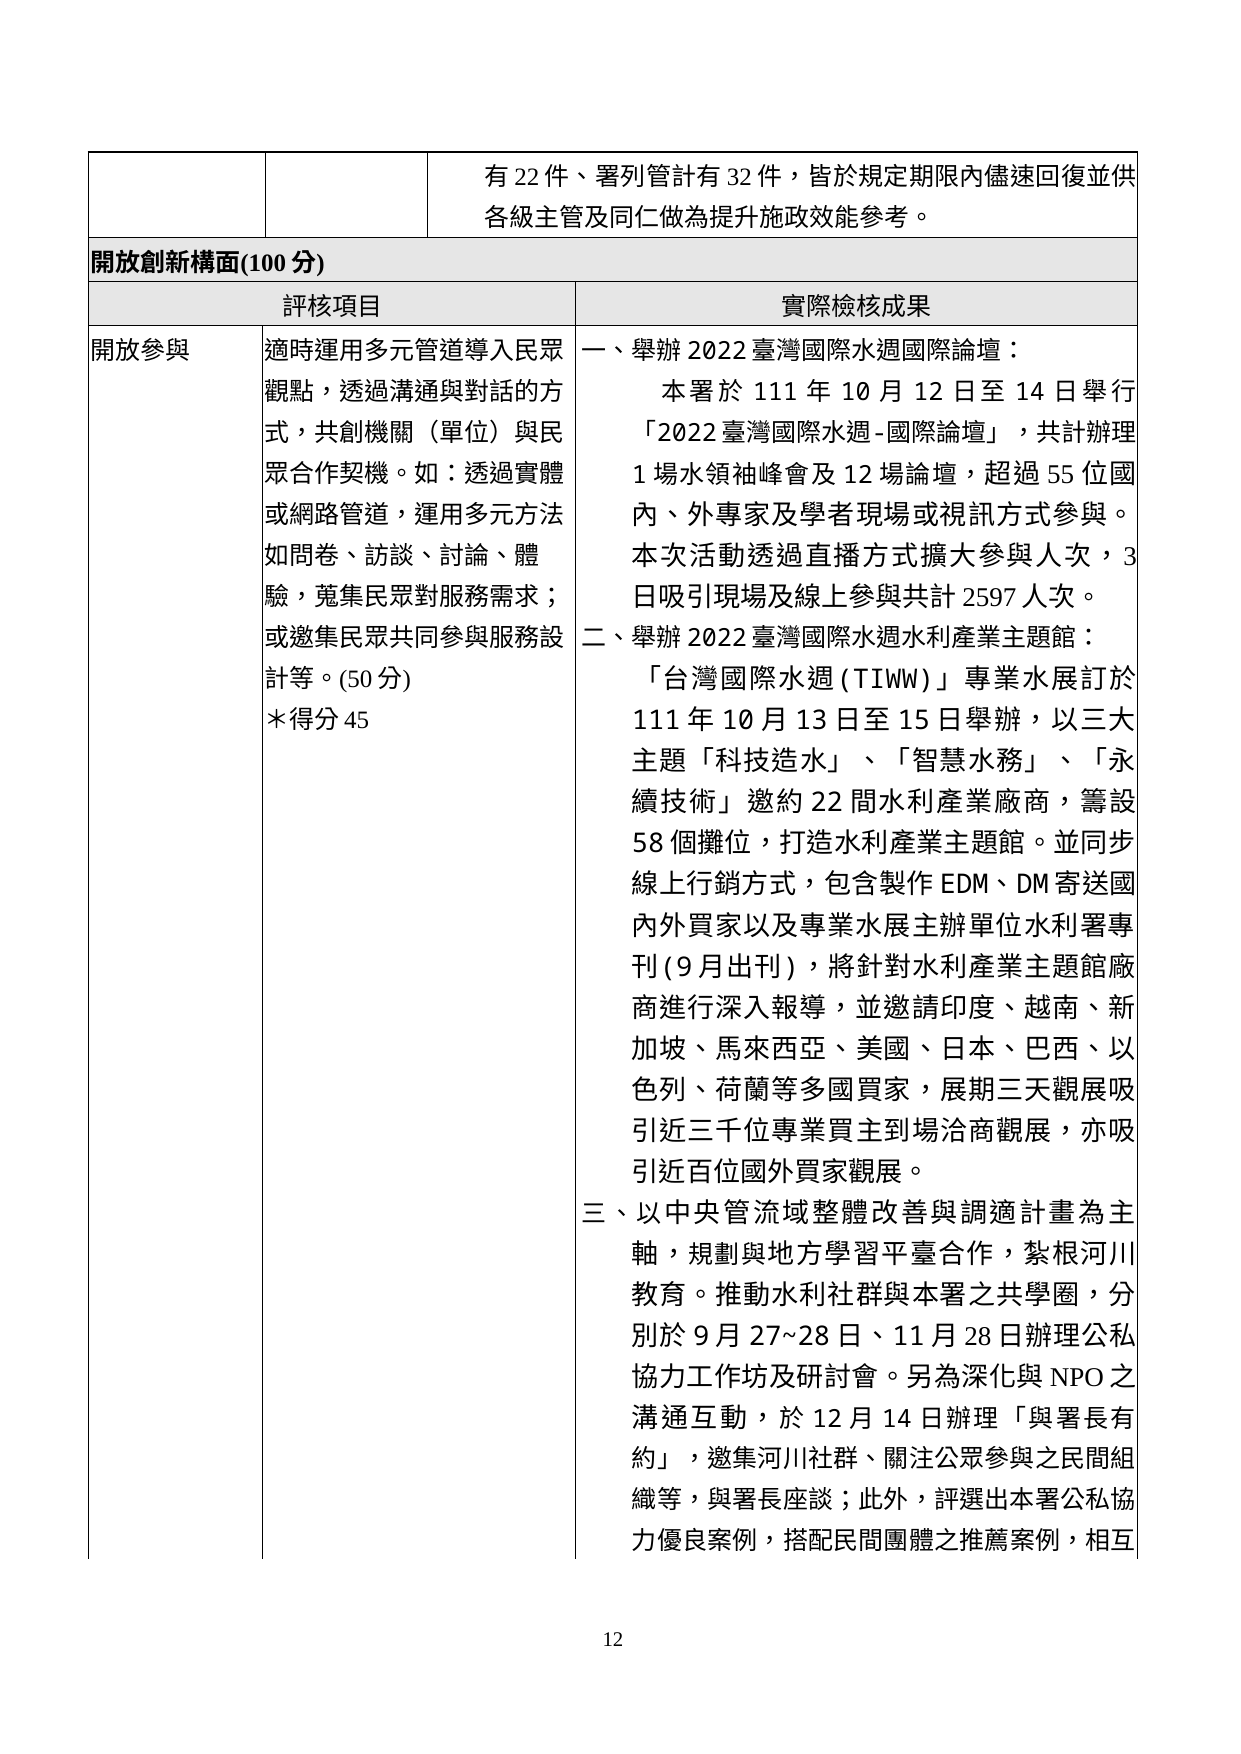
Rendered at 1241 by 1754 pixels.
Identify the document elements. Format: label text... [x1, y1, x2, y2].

table_cell [266, 153, 427, 237]
table_cell 開放創新構面(100分) [89, 238, 1137, 281]
table_cell 實際檢核成果 [576, 282, 1137, 325]
table_cell 一、舉辦2022臺灣國際水週國際論壇： 本署於111年10月12日至14日舉行「2022臺灣國際水週-國際論壇」，共計辦理1場水領袖峰會及12場論壇，超過55位國內、外專家及學者現場或視訊方式參與。本次活動透過直播方式擴大參與人次，3日吸引現場及線上參與共計2597人次。 二、舉辦2022臺灣國際水週水利產業主題館： 「台灣國際水週(TIWW)」專業水展訂於111年10月13日至15日舉辦，以三大主題「科技造水」、「智慧水務」、「永續技術」邀約22間水利產業廠商，籌設58個攤位，打造水利產業主題館。並同步線上行銷方式，包含製作EDM、DM寄送國內外買家以及專業水展主辦單位水利署專刊(9月出刊)，將針對水利產業主題館廠商進行深入報導，並邀請印度、越南、新加坡、馬來西亞、美國、日本、巴西、以色列、荷蘭等多國買家，展期三天觀展吸引近三千位專業買主到場洽商觀展，亦吸引近百位國外買家觀展。 三、以中央管流域整體改善與調適計畫為主軸，規劃與地方學習平臺合作，紮根河川教育。推動水利社群與本署之共學圈，分別於9月27~28日、11月28日辦理公私協力工作坊及研討會。另為深化與NPO之溝通互動，於12月14日辦理「與署長有約」，邀集河川社群、關注公眾參與之民間組織等，與署長座談；此外，評選出本署公私協力優良案例，搭配民間團體之推薦案例，相互 [576, 326, 1137, 1559]
table_cell 有22件、署列管計有32件，皆於規定期限內儘速回復並供各級主管及同仁做為提升施政效能參考。 [428, 153, 1137, 237]
table_cell 評核項目 [89, 282, 575, 325]
table_cell 適時運用多元管道導入民眾觀點，透過溝通與對話的方式，共創機關（單位）與民眾合作契機。如：透過實體或網路管道，運用多元方法如問卷、訪談、討論、體驗，蒐集民眾對服務需求；或邀集民眾共同參與服務設計等。(50分) ＊得分45 [263, 326, 575, 1559]
table_cell [89, 153, 265, 237]
table_cell 開放參與 [89, 326, 262, 1559]
